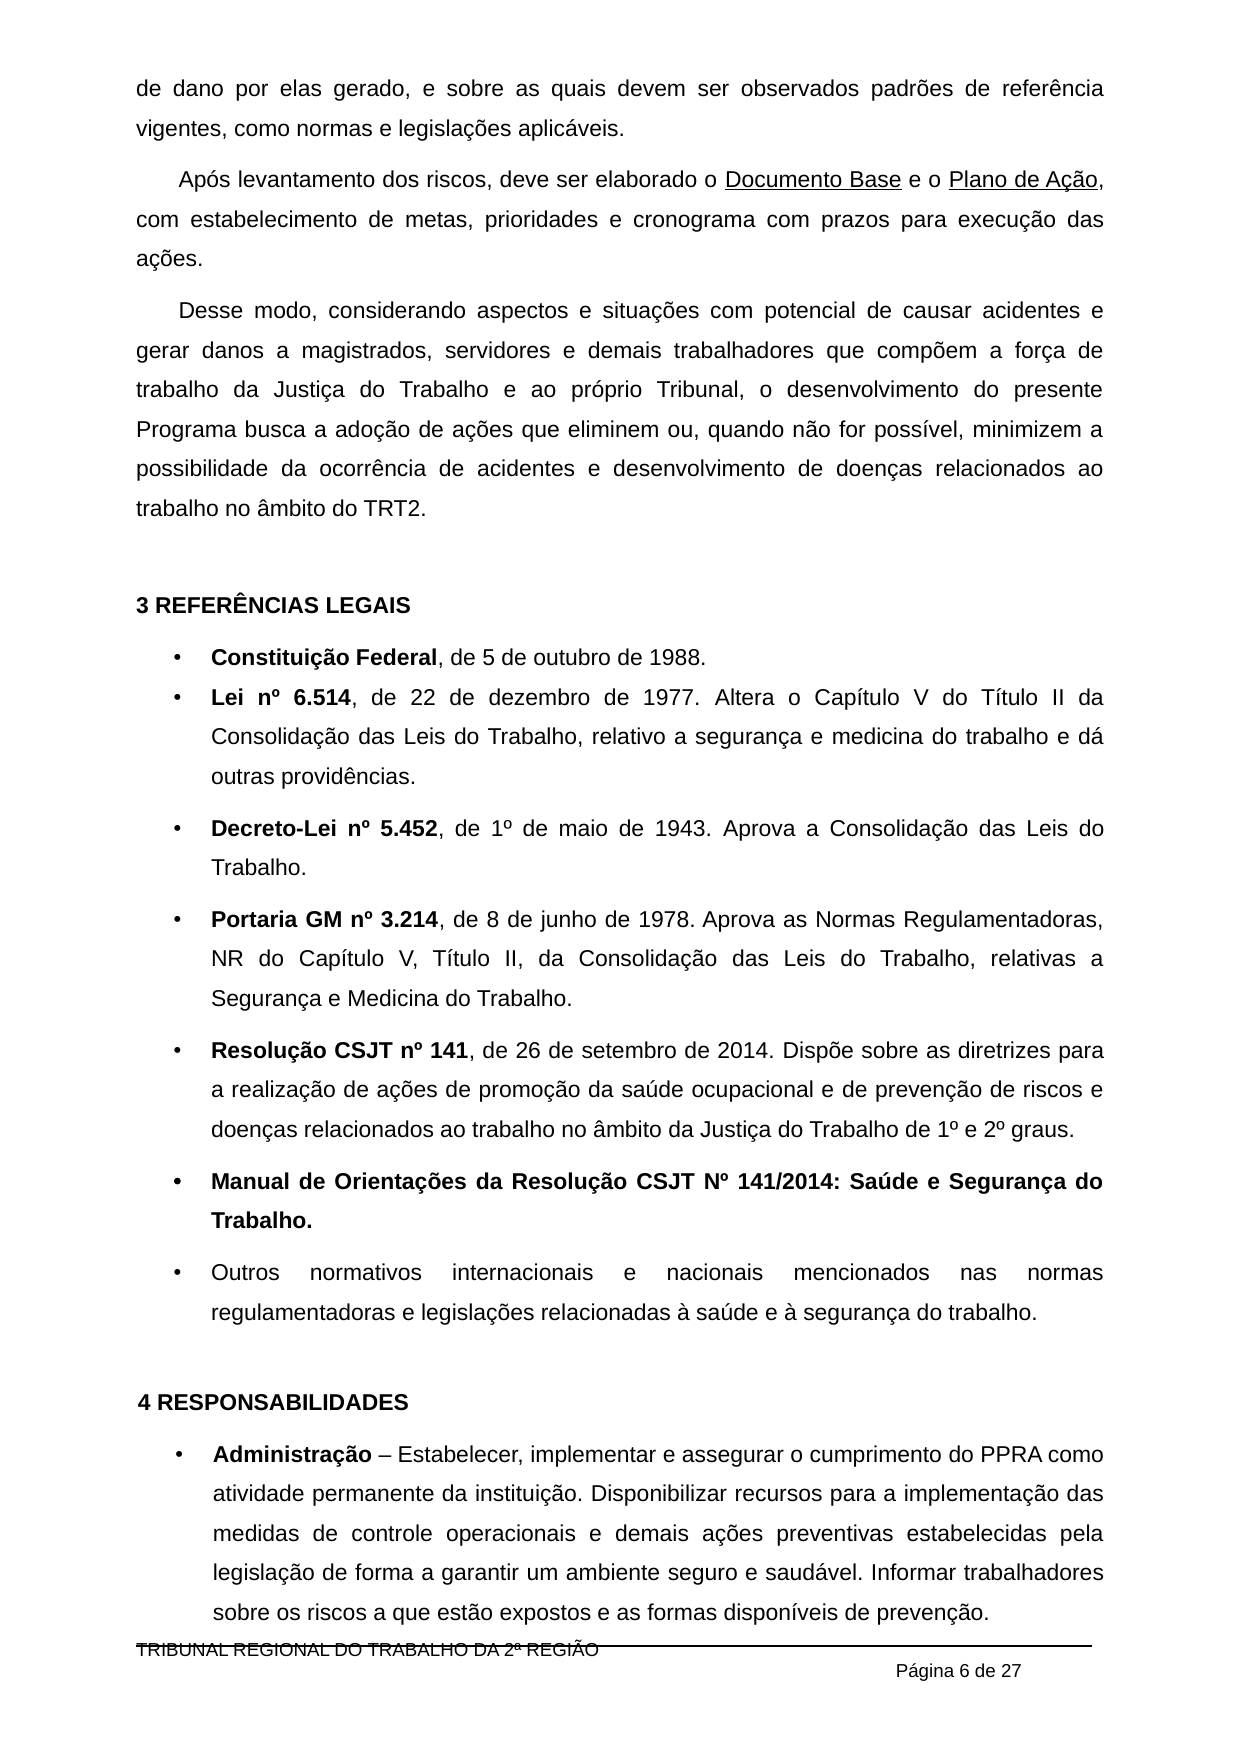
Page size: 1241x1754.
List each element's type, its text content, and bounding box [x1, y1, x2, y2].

list 3 REFERÊNCIAS LEGAIS [136, 592, 1104, 619]
list Portaria GM nº 3.214, de 8 de junho de 1978. Aprova as Normas Regulamentadoras, NR do Capítulo V, Título II, da Consolidação das Leis do Trabalho, relativas a Segurança e Medicina do Trabalho. [173, 906, 1104, 1011]
text de dano por elas gerado, e sobre as quais devem ser observados padrões de referência vigentes, como normas e legislações aplicáveis. [136, 75, 1104, 141]
list Constituição Federal, de 5 de outubro de 1988. [173, 644, 1104, 671]
text Desse modo, considerando aspectos e situações com potencial de causar acidentes e gerar danos a magistrados, servidores e demais trabalhadores que compõem a força de trabalho da Justiça do Trabalho e ao próprio Tribunal, o desenvolvimento do presente Programa busca a adoção de ações que eliminem ou, quando não for possível, minimizem a possibilidade da ocorrência de acidentes e desenvolvimento de doenças relacionados ao trabalho no âmbito do TRT2. [136, 297, 1104, 521]
list Resolução CSJT nº 141, de 26 de setembro de 2014. Dispõe sobre as diretrizes para a realização de ações de promoção da saúde ocupacional e de prevenção de riscos e doenças relacionados ao trabalho no âmbito da Justiça do Trabalho de 1º e 2º graus. [173, 1037, 1104, 1142]
list Manual de Orientações da Resolução CSJT Nº 141/2014: Saúde e Segurança do Trabalho. [173, 1168, 1104, 1233]
list Administração – Estabelecer, implementar e assegurar o cumprimento do PPRA como atividade permanente da instituição. Disponibilizar recursos para a implementação das medidas de controle operacionais e demais ações preventivas estabelecidas pela legislação de forma a garantir um ambiente seguro e saudável. Informar trabalhadores sobre os riscos a que estão expostos e as formas disponíveis de prevenção. [175, 1441, 1104, 1625]
list Lei nº 6.514, de 22 de dezembro de 1977. Altera o Capítulo V do Título II da Consolidação das Leis do Trabalho, relativo a segurança e medicina do trabalho e dá outras providências. [173, 684, 1104, 789]
text 4 RESPONSABILIDADES [138, 1389, 1104, 1415]
list Decreto-Lei nº 5.452, de 1º de maio de 1943. Aprova a Consolidação das Leis do Trabalho. [173, 814, 1104, 880]
list Outros normativos internacionais e nacionais mencionados nas normas regulamentadoras e legislações relacionadas à saúde e à segurança do trabalho. [173, 1259, 1104, 1325]
text Após levantamento dos riscos, deve ser elaborado o Documento Base e o Plano de Ação, com estabelecimento de metas, prioridades e cronograma com prazos para execução das ações. [136, 166, 1104, 272]
